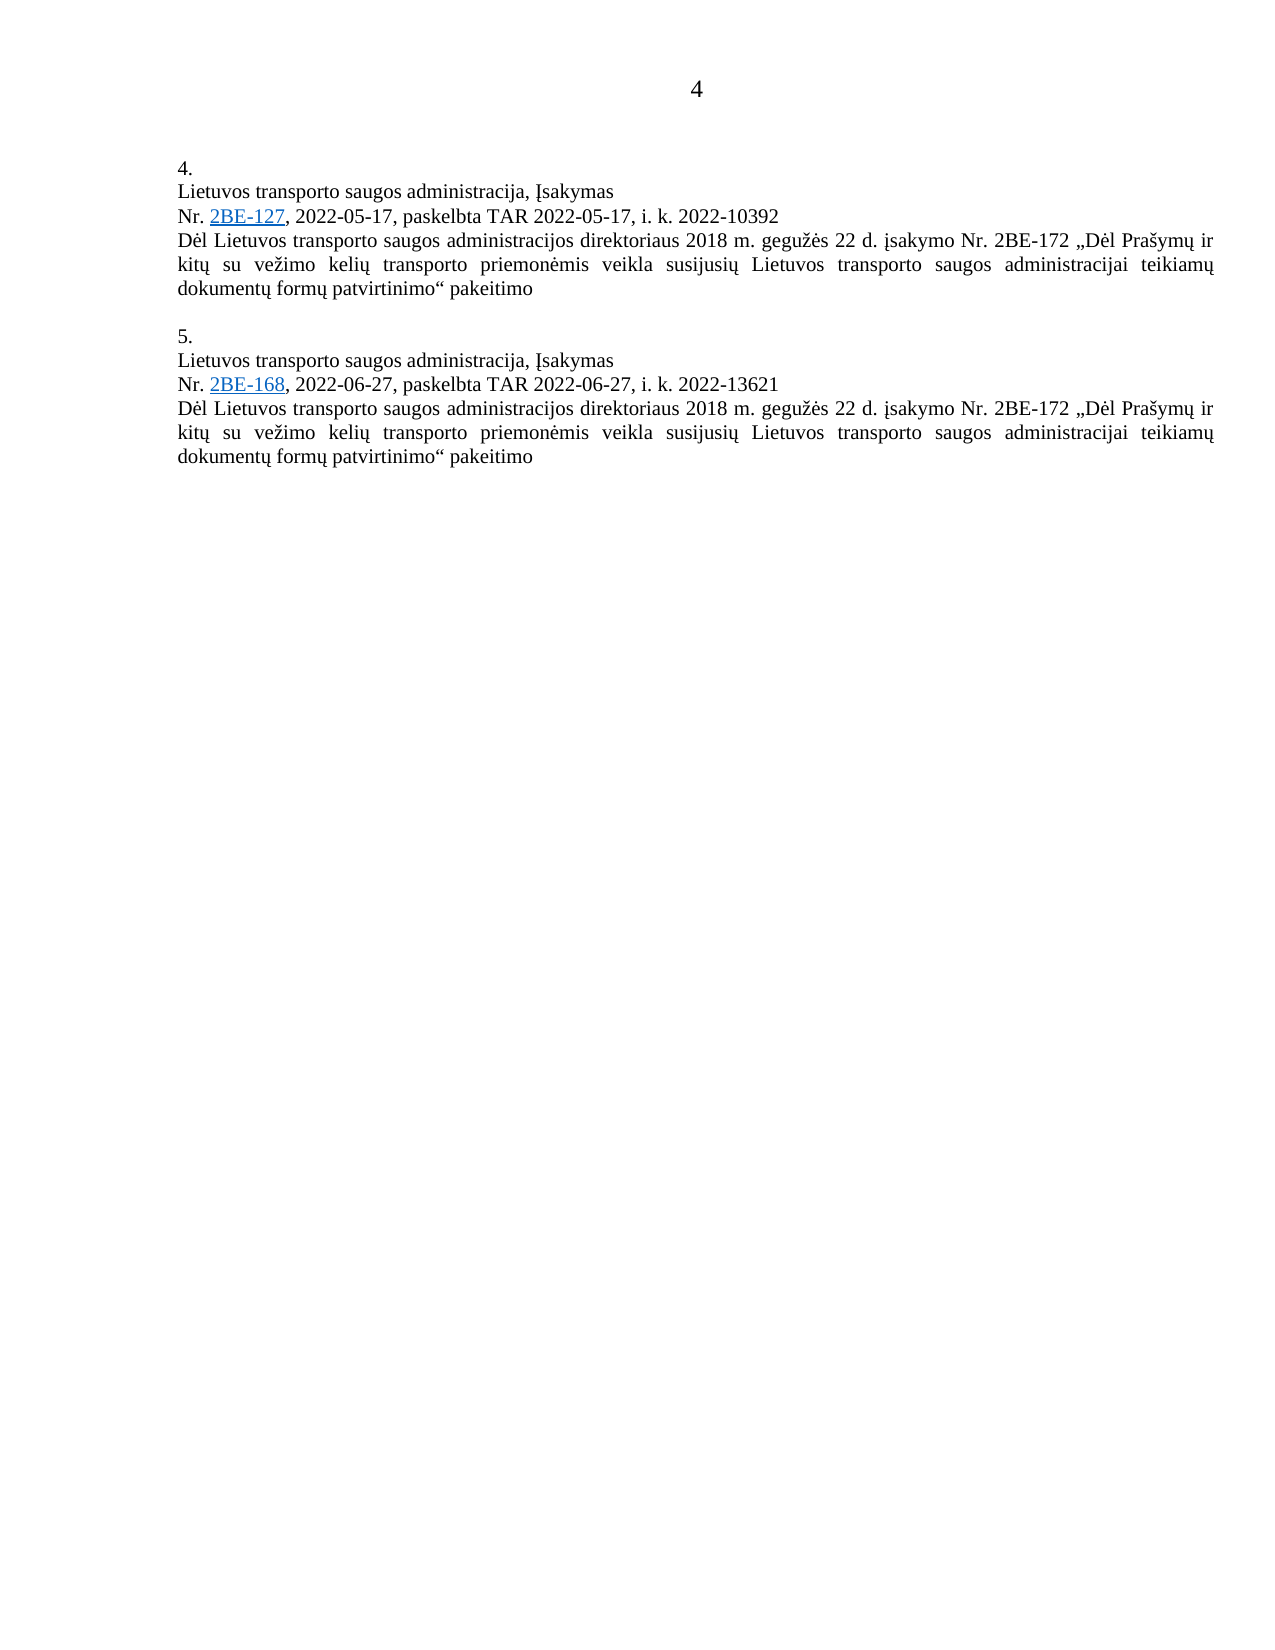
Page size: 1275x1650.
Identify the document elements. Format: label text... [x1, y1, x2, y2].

text 5. [177, 324, 1216, 348]
text Dėl Lietuvos transporto saugos administracijos direktoriaus 2018 m. gegužės 22 d. įsakymo Nr. 2BE-172 „Dėl Prašymų ir kitų su vežimo kelių transporto priemonėmis veikla susijusių Lietuvos transporto saugos administracijai teikiamų dokumentų formų patvirtinimo“ pakeitimo [177, 228, 1216, 300]
text Lietuvos transporto saugos administracija, Įsakymas [177, 348, 1216, 372]
text Dėl Lietuvos transporto saugos administracijos direktoriaus 2018 m. gegužės 22 d. įsakymo Nr. 2BE-172 „Dėl Prašymų ir kitų su vežimo kelių transporto priemonėmis veikla susijusių Lietuvos transporto saugos administracijai teikiamų dokumentų formų patvirtinimo“ pakeitimo [177, 396, 1216, 468]
text 4. [177, 155, 1216, 179]
text Nr. 2BE-168, 2022-06-27, paskelbta TAR 2022-06-27, i. k. 2022-13621 [177, 372, 1216, 396]
text Lietuvos transporto saugos administracija, Įsakymas [177, 179, 1216, 203]
text Nr. 2BE-127, 2022-05-17, paskelbta TAR 2022-05-17, i. k. 2022-10392 [177, 203, 1216, 228]
